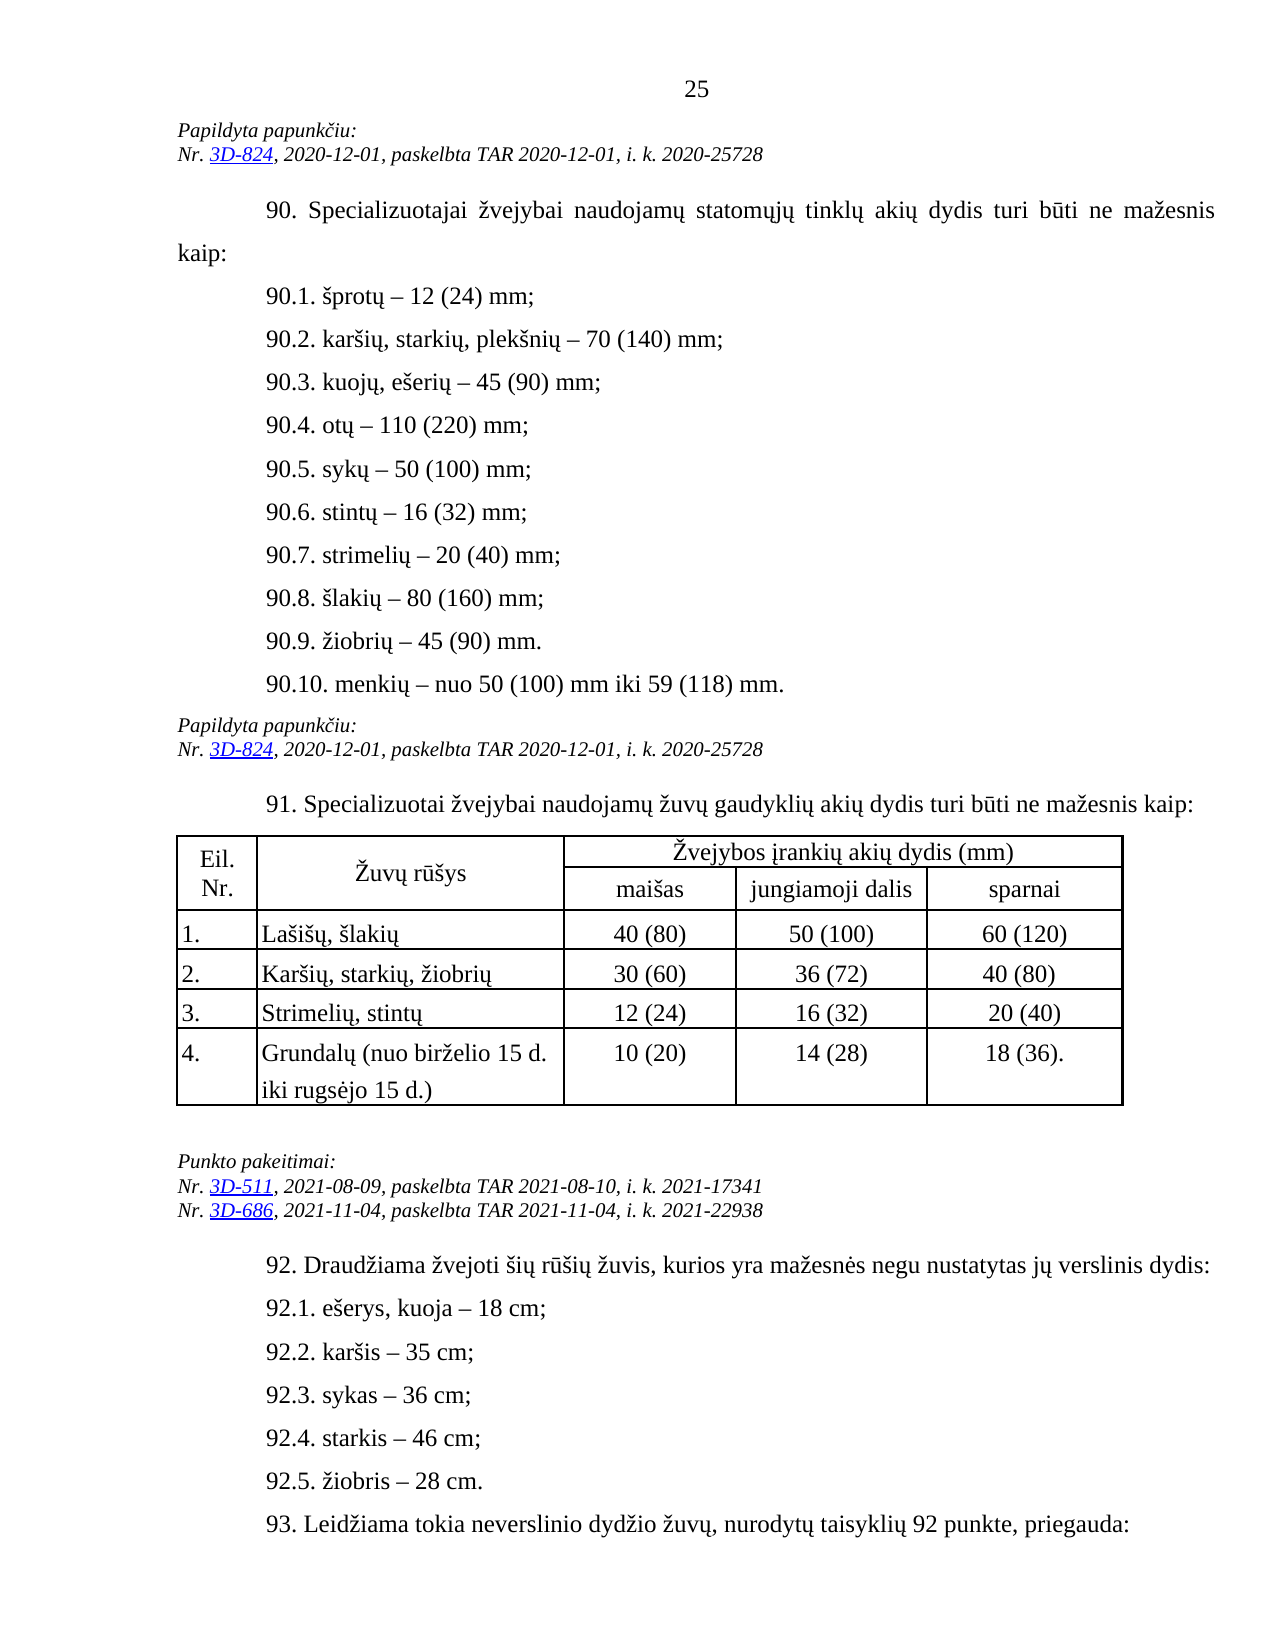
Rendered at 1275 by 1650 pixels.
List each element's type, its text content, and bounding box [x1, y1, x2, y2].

text 92.5. žiobris – 28 cm. [177, 1466, 1216, 1495]
table_cell Grundalų (nuo birželio 15 d. iki rugsėjo 15 d.) [258, 1029, 563, 1104]
text 90.6. stintų – 16 (32) mm; [177, 497, 1216, 526]
table_cell 30 (60) [565, 950, 735, 988]
table_cell sparnai [928, 868, 1121, 908]
table_cell 40 (80) [928, 950, 1121, 988]
text 90.3. kuojų, ešerių – 45 (90) mm; [177, 367, 1216, 396]
table_cell 60 (120) [928, 911, 1121, 948]
table_cell 1. [178, 911, 256, 948]
table_cell maišas [565, 868, 735, 908]
text Nr. 3D-686, 2021-11-04, paskelbta TAR 2021-11-04, i. k. 2021-22938 [177, 1198, 1216, 1222]
table_header Žuvų rūšys [258, 837, 563, 908]
table_cell 4. [178, 1029, 256, 1104]
text 90.9. žiobrių – 45 (90) mm. [177, 626, 1216, 655]
text 90.2. karšių, starkių, plekšnių – 70 (140) mm; [177, 324, 1216, 353]
table_cell 50 (100) [737, 911, 926, 948]
table_cell 12 (24) [565, 990, 735, 1027]
table_cell 10 (20) [565, 1029, 735, 1104]
text 90.1. šprotų – 12 (24) mm; [177, 281, 1216, 310]
table_cell 3. [178, 990, 256, 1027]
table_cell jungiamoji dalis [737, 868, 926, 908]
text 92. Draudžiama žvejoti šių rūšių žuvis, kurios yra mažesnės negu nustatytas jų verslinis dydis: [177, 1250, 1216, 1279]
text 90.4. otų – 110 (220) mm; [177, 411, 1216, 439]
text 93. Leidžiama tokia neverslinio dydžio žuvų, nurodytų taisyklių 92 punkte, priegauda: [177, 1509, 1216, 1538]
table_cell Strimelių, stintų [258, 990, 563, 1027]
text Nr. 3D-824, 2020-12-01, paskelbta TAR 2020-12-01, i. k. 2020-25728 [177, 142, 1216, 166]
table_header Eil. Nr. [178, 837, 256, 908]
text 92.2. karšis – 35 cm; [177, 1337, 1216, 1365]
table_header Žvejybos įrankių akių dydis (mm) [565, 837, 1121, 866]
text 91. Specializuotai žvejybai naudojamų žuvų gaudyklių akių dydis turi būti ne mažesnis kaip: [177, 789, 1216, 818]
text 90.7. strimelių – 20 (40) mm; [177, 540, 1216, 569]
text 92.3. sykas – 36 cm; [177, 1380, 1216, 1408]
table_cell Karšių, starkių, žiobrių [258, 950, 563, 988]
text Papildyta papunkčiu: [177, 712, 1216, 737]
table_cell 18 (36). [928, 1029, 1121, 1104]
text Nr. 3D-511, 2021-08-09, paskelbta TAR 2021-08-10, i. k. 2021-17341 [177, 1173, 1216, 1198]
table_cell Lašišų, šlakių [258, 911, 563, 948]
text 90.8. šlakių – 80 (160) mm; [177, 583, 1216, 612]
text Punkto pakeitimai: [177, 1149, 1216, 1173]
table_cell 14 (28) [737, 1029, 926, 1104]
text 90.10. menkių – nuo 50 (100) mm iki 59 (118) mm. [177, 669, 1216, 698]
text 92.1. ešerys, kuoja – 18 cm; [177, 1293, 1216, 1322]
text 90. Specializuotajai žvejybai naudojamų statomųjų tinklų akių dydis turi būti ne mažesnis kaip: [177, 195, 1216, 267]
text Nr. 3D-824, 2020-12-01, paskelbta TAR 2020-12-01, i. k. 2020-25728 [177, 737, 1216, 761]
table_cell 2. [178, 950, 256, 988]
table_cell 20 (40) [928, 990, 1121, 1027]
text Papildyta papunkčiu: [177, 118, 1216, 142]
table_cell 36 (72) [737, 950, 926, 988]
text 92.4. starkis – 46 cm; [177, 1423, 1216, 1452]
table_cell 40 (80) [565, 911, 735, 948]
table_cell 16 (32) [737, 990, 926, 1027]
text 90.5. sykų – 50 (100) mm; [177, 454, 1216, 482]
